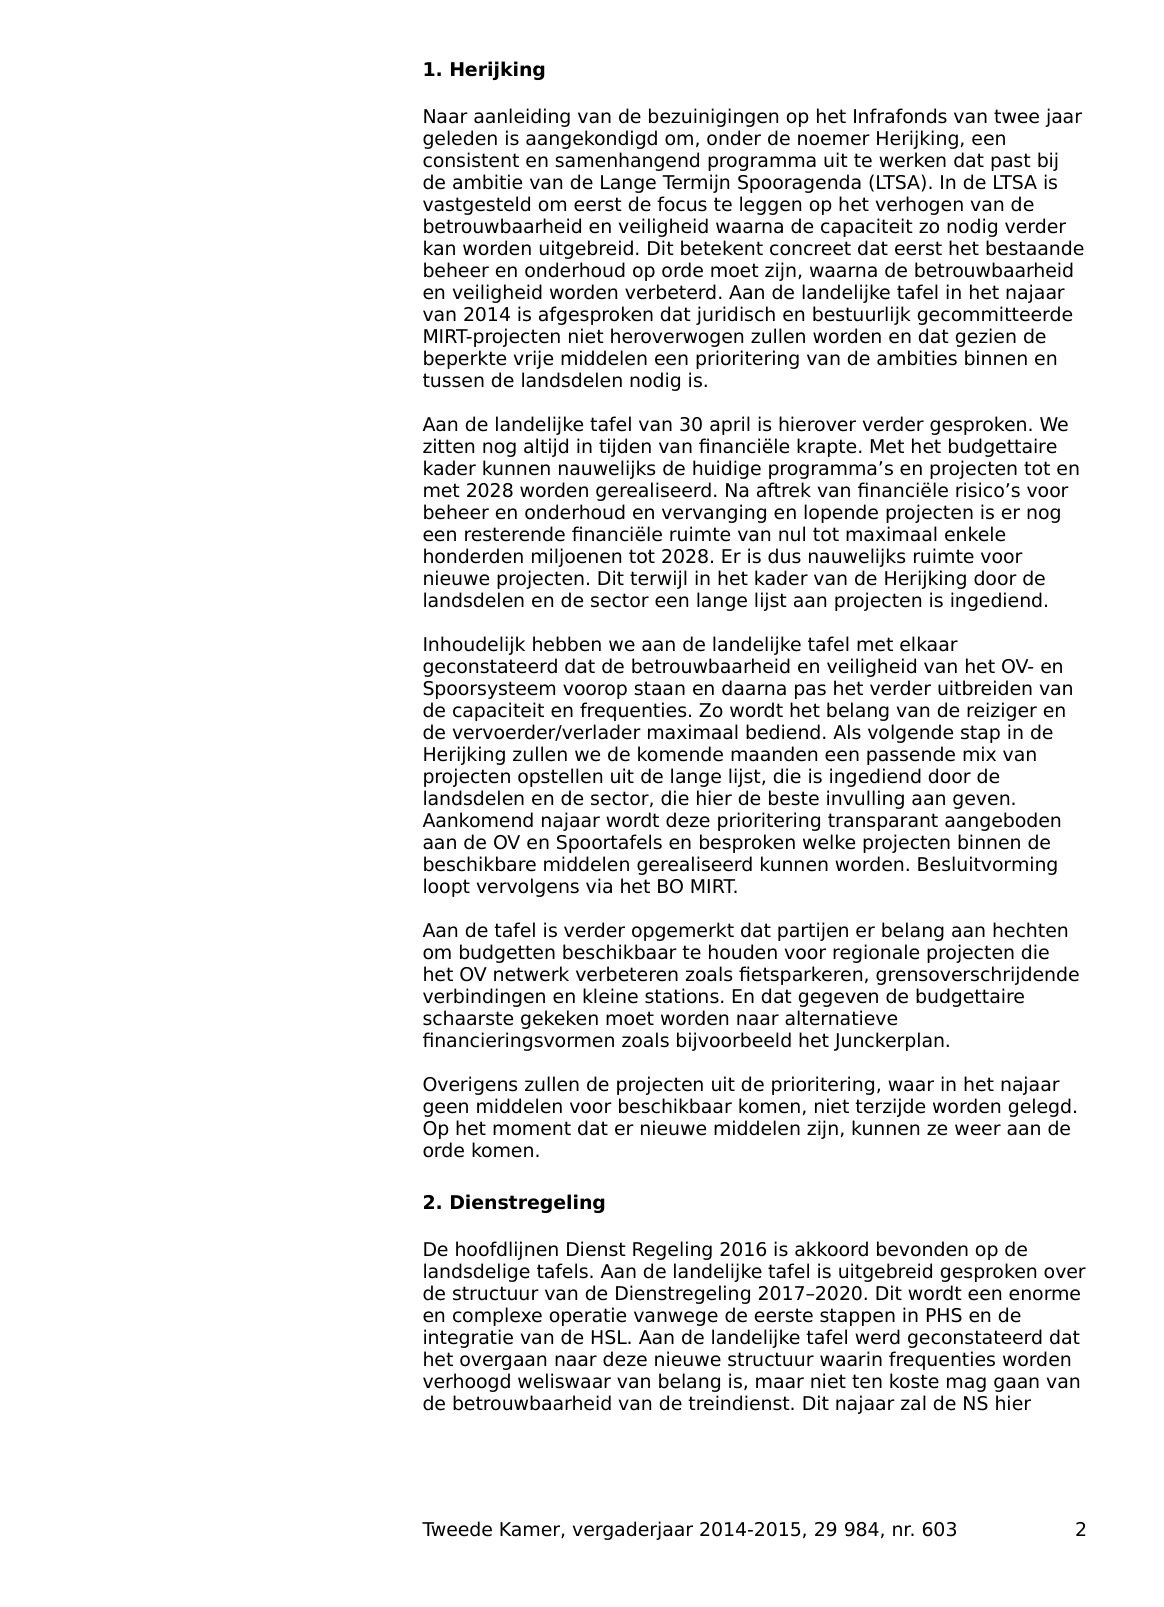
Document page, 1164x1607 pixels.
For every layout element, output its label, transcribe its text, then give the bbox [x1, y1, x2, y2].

text Overigens zullen de projecten uit de prioritering, waar in het najaar geen middelen voor beschikbaar komen, niet terzijde worden gelegd. Op het moment dat er nieuwe middelen zijn, kunnen ze weer aan de orde komen. [422, 1074, 1087, 1162]
text Inhoudelijk hebben we aan de landelijke tafel met elkaar geconstateerd dat de betrouwbaarheid en veiligheid van het OV- en Spoorsysteem voorop staan en daarna pas het verder uitbreiden van de capaciteit en frequenties. Zo wordt het belang van de reiziger en de vervoerder/verlader maximaal bediend. Als volgende stap in de Herijking zullen we de komende maanden een passende mix van projecten opstellen uit de lange lijst, die is ingediend door de landsdelen en de sector, die hier de beste invulling aan geven. Aankomend najaar wordt deze prioritering transparant aangeboden aan de OV en Spoortafels en besproken welke projecten binnen de beschikbare middelen gerealiseerd kunnen worden. Besluitvorming loopt vervolgens via het BO MIRT. [422, 634, 1087, 898]
text De hoofdlijnen Dienst Regeling 2016 is akkoord bevonden op de landsdelige tafels. Aan de landelijke tafel is uitgebreid gesproken over de structuur van de Dienstregeling 2017–2020. Dit wordt een enorme en complexe operatie vanwege de eerste stappen in PHS en de integratie van de HSL. Aan de landelijke tafel werd geconstateerd dat het overgaan naar deze nieuwe structuur waarin frequenties worden verhoogd weliswaar van belang is, maar niet ten koste mag gaan van de betrouwbaarheid van de treindienst. Dit najaar zal de NS hier [422, 1239, 1087, 1415]
text Aan de tafel is verder opgemerkt dat partijen er belang aan hechten om budgetten beschikbaar te houden voor regionale projecten die het OV netwerk verbeteren zoals fietsparkeren, grensoverschrijdende verbindingen en kleine stations. En dat gegeven de budgettaire schaarste gekeken moet worden naar alternatieve financieringsvormen zoals bijvoorbeeld het Junckerplan. [422, 920, 1087, 1052]
text Naar aanleiding van de bezuinigingen op het Infrafonds van twee jaar geleden is aangekondigd om, onder de noemer Herijking, een consistent en samenhangend programma uit te werken dat past bij de ambitie van de Lange Termijn Spooragenda (LTSA). In de LTSA is vastgesteld om eerst de focus te leggen op het verhogen van de betrouwbaarheid en veiligheid waarna de capaciteit zo nodig verder kan worden uitgebreid. Dit betekent concreet dat eerst het bestaande beheer en onderhoud op orde moet zijn, waarna de betrouwbaarheid en veiligheid worden verbeterd. Aan de landelijke tafel in het najaar van 2014 is afgesproken dat juridisch en bestuurlijk gecommitteerde MIRT-projecten niet heroverwogen zullen worden en dat gezien de beperkte vrije middelen een prioritering van de ambities binnen en tussen de landsdelen nodig is. [422, 106, 1087, 392]
text Aan de landelijke tafel van 30 april is hierover verder gesproken. We zitten nog altijd in tijden van financiële krapte. Met het budgettaire kader kunnen nauwelijks de huidige programma’s en projecten tot en met 2028 worden gerealiseerd. Na aftrek van financiële risico’s voor beheer en onderhoud en vervanging en lopende projecten is er nog een resterende financiële ruimte van nul tot maximaal enkele honderden miljoenen tot 2028. Er is dus nauwelijks ruimte voor nieuwe projecten. Dit terwijl in het kader van de Herijking door de landsdelen en de sector een lange lijst aan projecten is ingediend. [422, 414, 1087, 612]
subtitle 2. Dienstregeling [422, 1192, 1087, 1214]
subtitle 1. Herijking [422, 59, 1087, 81]
